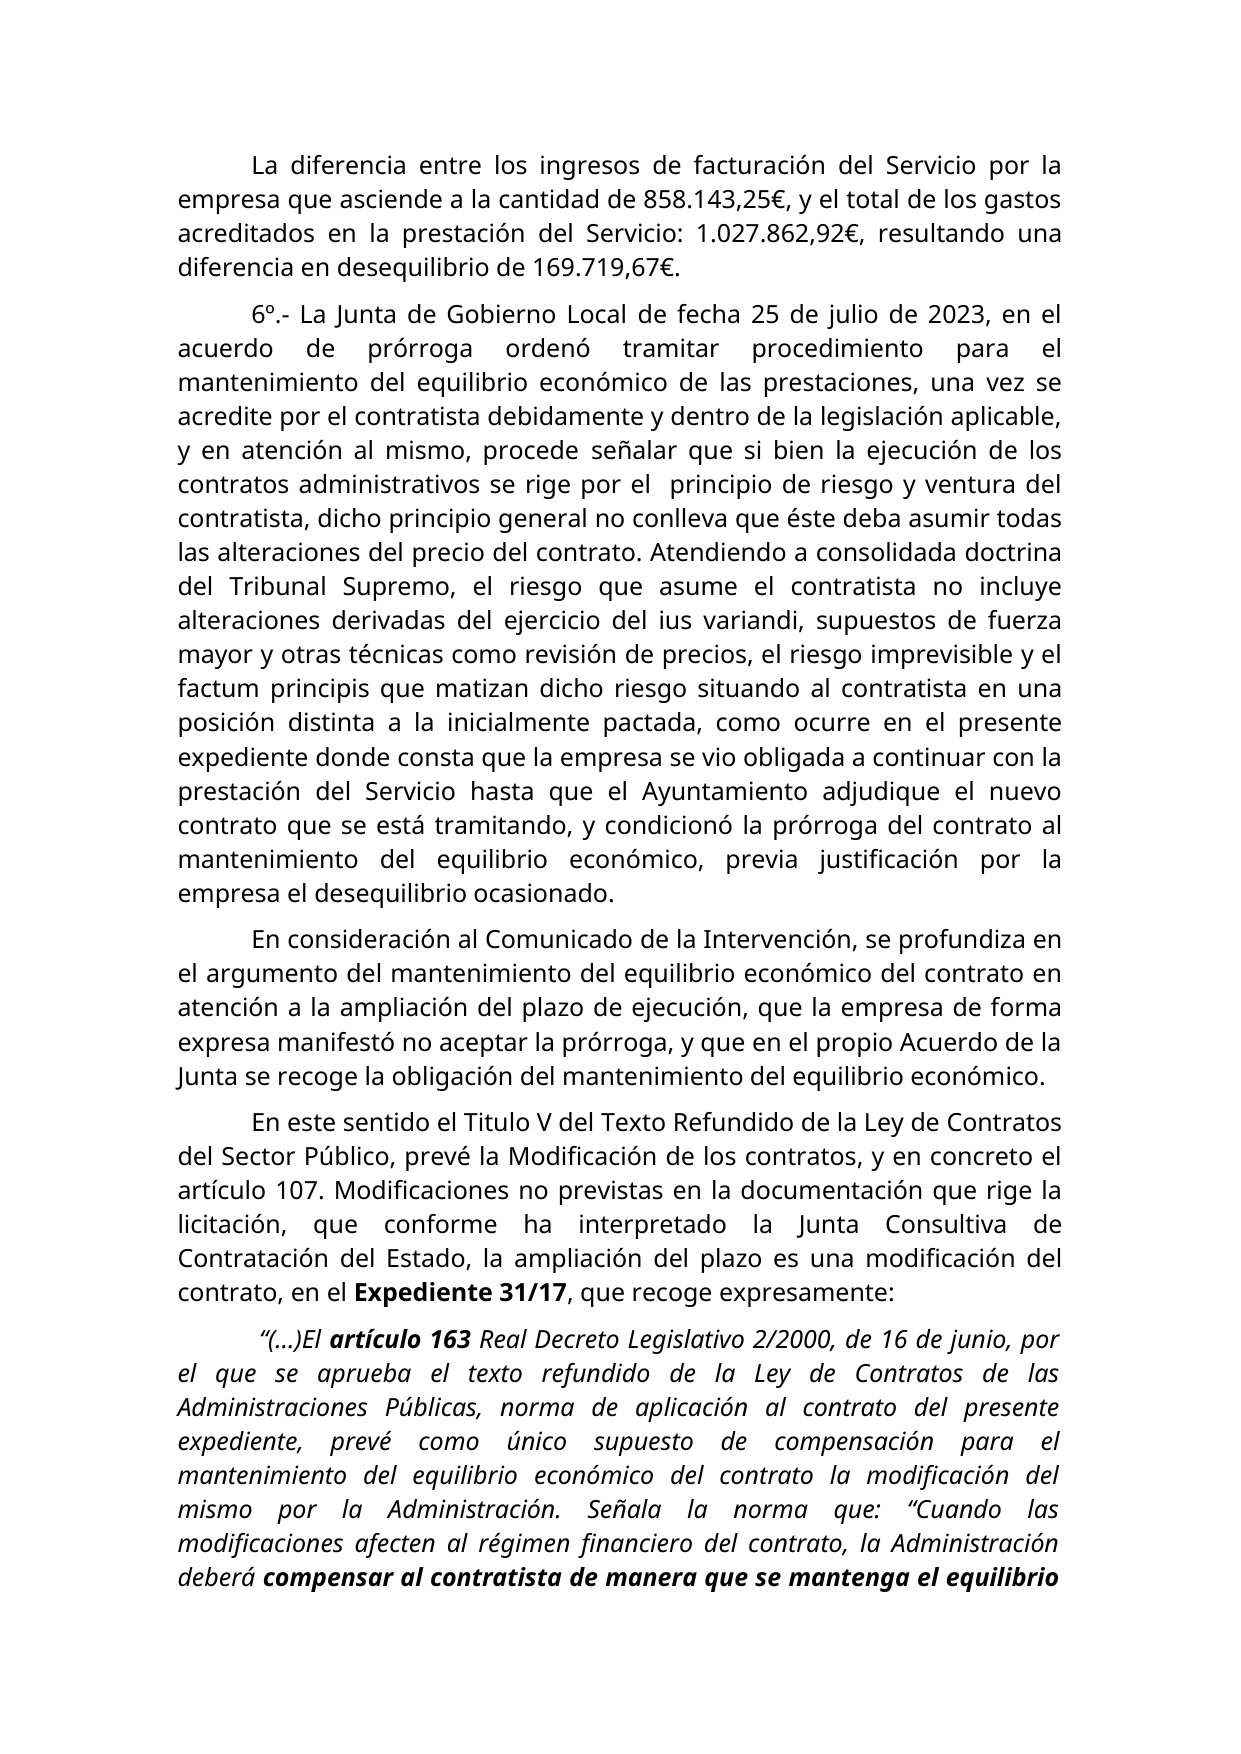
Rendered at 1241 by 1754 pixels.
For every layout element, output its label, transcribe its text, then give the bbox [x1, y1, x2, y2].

text 6º.- La Junta de Gobierno Local de fecha 25 de julio de 2023, en el acuerdo de prórroga ordenó tramitar procedimiento para el mantenimiento del equilibrio económico de las prestaciones, una vez se acredite por el contratista debidamente y dentro de la legislación aplicable, y en atención al mismo, procede señalar que si bien la ejecución de los contratos administrativos se rige por el principio de riesgo y ventura del contratista, dicho principio general no conlleva que éste deba asumir todas las alteraciones del precio del contrato. Atendiendo a consolidada doctrina del Tribunal Supremo, el riesgo que asume el contratista no incluye alteraciones derivadas del ejercicio del ius variandi, supuestos de fuerza mayor y otras técnicas como revisión de precios, el riesgo imprevisible y el factum principis que matizan dicho riesgo situando al contratista en una posición distinta a la inicialmente pactada, como ocurre en el presente expediente donde consta que la empresa se vio obligada a continuar con la prestación del Servicio hasta que el Ayuntamiento adjudique el nuevo contrato que se está tramitando, y condicionó la prórroga del contrato al mantenimiento del equilibrio económico, previa justificación por la empresa el desequilibrio ocasionado. [177, 296, 1063, 909]
text La diferencia entre los ingresos de facturación del Servicio por la empresa que asciende a la cantidad de 858.143,25€, y el total de los gastos acreditados en la prestación del Servicio: 1.027.862,92€, resultando una diferencia en desequilibrio de 169.719,67€. [177, 148, 1063, 284]
text “(…)El artículo 163 Real Decreto Legislativo 2/2000, de 16 de junio, por el que se aprueba el texto refundido de la Ley de Contratos de las Administraciones Públicas, norma de aplicación al contrato del presente expediente, prevé como único supuesto de compensación para el mantenimiento del equilibrio económico del contrato la modificación del mismo por la Administración. Señala la norma que: “Cuando las modificaciones afecten al régimen financiero del contrato, la Administración deberá compensar al contratista de manera que se mantenga el equilibrio [177, 1322, 1063, 1594]
text En consideración al Comunicado de la Intervención, se profundiza en el argumento del mantenimiento del equilibrio económico del contrato en atención a la ampliación del plazo de ejecución, que la empresa de forma expresa manifestó no aceptar la prórroga, y que en el propio Acuerdo de la Junta se recoge la obligación del mantenimiento del equilibrio económico. [177, 922, 1063, 1092]
text En este sentido el Titulo V del Texto Refundido de la Ley de Contratos del Sector Público, prevé la Modificación de los contratos, y en concreto el artículo 107. Modificaciones no previstas en la documentación que rige la licitación, que conforme ha interpretado la Junta Consultiva de Contratación del Estado, la ampliación del plazo es una modificación del contrato, en el Expediente 31/17, que recoge expresamente: [177, 1105, 1063, 1309]
